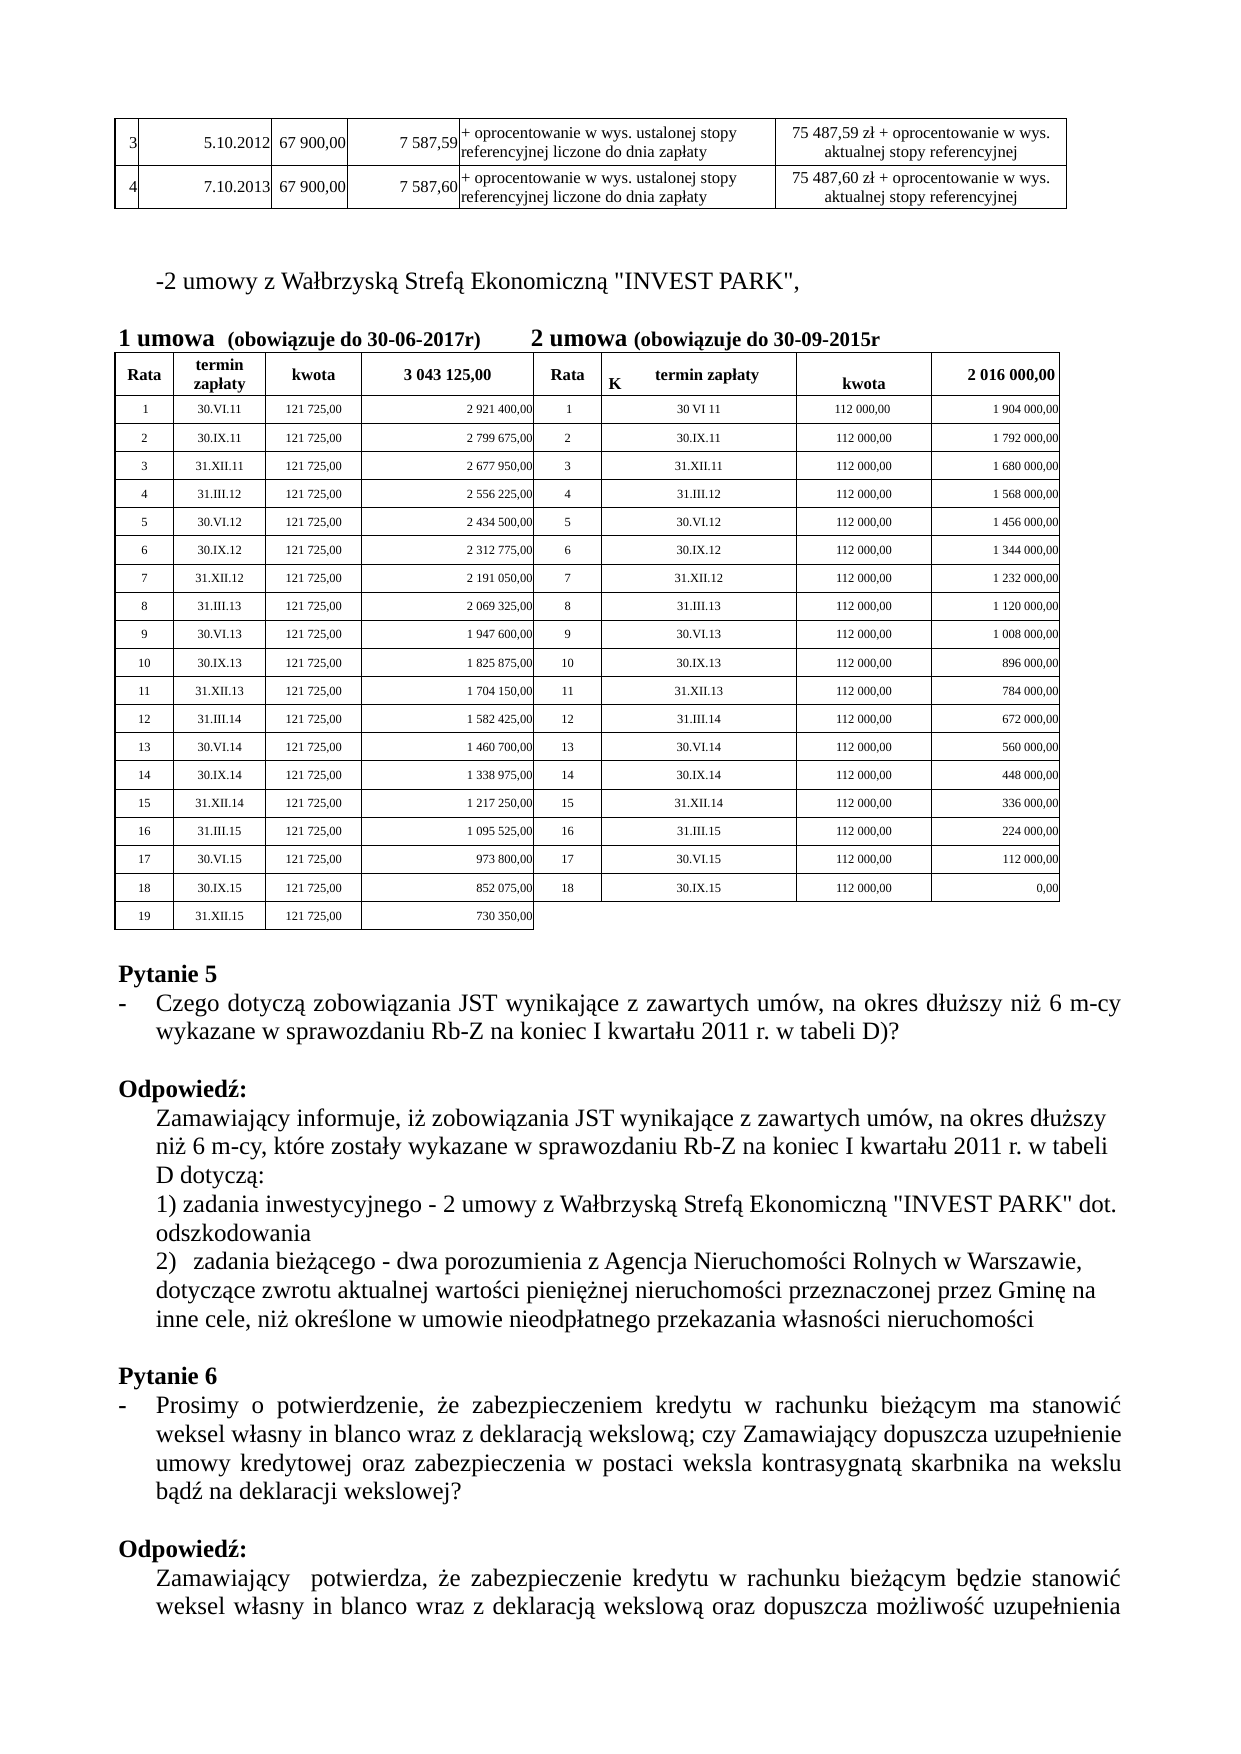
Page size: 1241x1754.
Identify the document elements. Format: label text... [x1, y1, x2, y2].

table_cell 31.III.12 [602, 480, 796, 507]
table_cell 336 000,00 [932, 790, 1059, 817]
table_cell 3 [116, 119, 138, 165]
table_cell 2 556 225,00 [362, 480, 533, 507]
table_cell 2 677 950,00 [362, 452, 533, 479]
table_cell 31.III.13 [602, 593, 796, 620]
table_cell 75 487,59 zł + oprocentowanie w wys. aktualnej stopy referencyjnej [776, 119, 1066, 165]
table_cell 16 [534, 818, 601, 845]
table_cell 18 [534, 874, 601, 901]
table_header Rata [534, 353, 601, 395]
table_cell 1 568 000,00 [932, 480, 1059, 507]
table_cell 121 725,00 [266, 424, 361, 451]
text -2 umowy z Wałbrzyską Strefą Ekonomiczną "INVEST PARK", [156, 266, 1122, 295]
table_header termin zapłaty [174, 353, 265, 395]
table_cell 11 [116, 677, 173, 704]
table_cell 730 350,00 [362, 902, 533, 929]
table_cell 1 904 000,00 [932, 396, 1059, 423]
table_header Rata [116, 353, 173, 395]
table_cell 2 [116, 424, 173, 451]
table_cell 12 [116, 705, 173, 732]
table_cell 448 000,00 [932, 761, 1059, 788]
table_cell 1 947 600,00 [362, 621, 533, 648]
table_cell 30.VI.14 [174, 733, 265, 760]
table_cell + oprocentowanie w wys. ustalonej stopy referencyjnej liczone do dnia zapłaty [460, 166, 775, 207]
table_cell 112 000,00 [932, 846, 1059, 873]
table_header termin zapłaty [602, 353, 796, 395]
table_cell 31.XII.12 [174, 565, 265, 592]
table_cell 30.VI.15 [602, 846, 796, 873]
table_cell 1 582 425,00 [362, 705, 533, 732]
table_cell 112 000,00 [797, 536, 931, 563]
table_cell 112 000,00 [797, 452, 931, 479]
table_cell 31.III.15 [602, 818, 796, 845]
table_cell 10 [116, 649, 173, 676]
table_cell 112 000,00 [797, 846, 931, 873]
table_cell 121 725,00 [266, 874, 361, 901]
table_cell 12 [534, 705, 601, 732]
table_cell 30.IX.14 [602, 761, 796, 788]
table_cell 224 000,00 [932, 818, 1059, 845]
table_cell 121 725,00 [266, 452, 361, 479]
table_cell 67 900,00 [272, 166, 347, 207]
table_cell 9 [534, 621, 601, 648]
table_cell 121 725,00 [266, 818, 361, 845]
table_cell 30.IX.14 [174, 761, 265, 788]
table_cell 31.XII.11 [174, 452, 265, 479]
table_cell 30.IX.13 [602, 649, 796, 676]
table_cell 1 680 000,00 [932, 452, 1059, 479]
table_cell 112 000,00 [797, 508, 931, 535]
table_cell 2 312 775,00 [362, 536, 533, 563]
table_cell 17 [534, 846, 601, 873]
table_cell 10 [534, 649, 601, 676]
table_cell 7 [116, 565, 173, 592]
table_cell 112 000,00 [797, 621, 931, 648]
table_cell 112 000,00 [797, 790, 931, 817]
list zadania bieżącego - dwa porozumienia z Agencja Nieruchomości Rolnych w Warszawie, dotyczące zwrotu aktualnej wartości pieniężnej nieruchomości przeznaczonej przez Gminę na inne cele, niż określone w umowie nieodpłatnego przekazania własności nieruchomości [156, 1246, 1122, 1333]
table_cell 7 587,59 [348, 119, 459, 165]
table_cell 19 [116, 902, 173, 929]
table_cell 9 [116, 621, 173, 648]
table_cell 121 725,00 [266, 649, 361, 676]
table_cell 5.10.2012 [139, 119, 271, 165]
table_cell 17 [116, 846, 173, 873]
text Odpowiedź: [118, 1074, 1122, 1103]
table_header 3 043 125,00 [362, 353, 533, 395]
table_cell 14 [534, 761, 601, 788]
table_cell 6 [534, 536, 601, 563]
table_cell 1 232 000,00 [932, 565, 1059, 592]
table_cell 1 704 150,00 [362, 677, 533, 704]
table_cell 30.IX.12 [602, 536, 796, 563]
table_cell 121 725,00 [266, 733, 361, 760]
table_cell 16 [116, 818, 173, 845]
table_cell 112 000,00 [797, 761, 931, 788]
table_cell 30.IX.15 [174, 874, 265, 901]
table_cell 30.VI.15 [174, 846, 265, 873]
table_cell 30.IX.15 [602, 874, 796, 901]
table_cell 1 338 975,00 [362, 761, 533, 788]
table_cell 2 434 500,00 [362, 508, 533, 535]
table_cell 1 [116, 396, 173, 423]
table_cell 112 000,00 [797, 593, 931, 620]
table_cell 121 725,00 [266, 396, 361, 423]
table_cell 1 792 000,00 [932, 424, 1059, 451]
table_cell 13 [534, 733, 601, 760]
table_cell 1 217 250,00 [362, 790, 533, 817]
table_cell 112 000,00 [797, 565, 931, 592]
table_cell 3 [116, 452, 173, 479]
text - Czego dotyczą zobowiązania JST wynikające z zawartych umów, na okres dłuższy niż 6 m-cy wykazane w sprawozdaniu Rb-Z na koniec I kwartału 2011 r. w tabeli D)? [118, 988, 1122, 1045]
table_cell 30 VI 11 [602, 396, 796, 423]
text Zamawiający potwierdza, że zabezpieczenie kredytu w rachunku bieżącym będzie stanowić weksel własny in blanco wraz z deklaracją wekslową oraz dopuszcza możliwość uzupełnienia [156, 1563, 1122, 1620]
table_cell 4 [116, 480, 173, 507]
table_cell 6 [116, 536, 173, 563]
table_cell 31.III.13 [174, 593, 265, 620]
text Pytanie 5 [118, 959, 1122, 988]
table_cell 112 000,00 [797, 874, 931, 901]
table_cell 31.XII.14 [174, 790, 265, 817]
table_cell 560 000,00 [932, 733, 1059, 760]
table_cell 5 [534, 508, 601, 535]
text 1 umowa (obowiązuje do 30-06-2017r) 2 umowa (obowiązuje do 30-09-2015r [118, 323, 1122, 352]
table_cell 2 [534, 424, 601, 451]
table_cell 30.IX.12 [174, 536, 265, 563]
table_cell 8 [116, 593, 173, 620]
table_cell 5 [116, 508, 173, 535]
table_cell 75 487,60 zł + oprocentowanie w wys. aktualnej stopy referencyjnej [776, 166, 1066, 207]
table_cell 112 000,00 [797, 649, 931, 676]
table_cell 31.XII.11 [602, 452, 796, 479]
table_cell 121 725,00 [266, 593, 361, 620]
table_cell 30.VI.13 [174, 621, 265, 648]
table_cell + oprocentowanie w wys. ustalonej stopy referencyjnej liczone do dnia zapłaty [460, 119, 775, 165]
table_cell 1 [534, 396, 601, 423]
table_cell 112 000,00 [797, 705, 931, 732]
table_cell 30.VI.13 [602, 621, 796, 648]
table_cell 7 [534, 565, 601, 592]
table_cell 1 460 700,00 [362, 733, 533, 760]
table_cell 31.III.15 [174, 818, 265, 845]
text Pytanie 6 [118, 1361, 1122, 1390]
table_cell 30.VI.12 [174, 508, 265, 535]
table_cell 31.XII.15 [174, 902, 265, 929]
table_cell 31.XII.13 [602, 677, 796, 704]
text 1) zadania inwestycyjnego - 2 umowy z Wałbrzyską Strefą Ekonomiczną "INVEST PARK" dot. odszkodowania [156, 1189, 1122, 1246]
text - Prosimy o potwierdzenie, że zabezpieczeniem kredytu w rachunku bieżącym ma stanowić weksel własny in blanco wraz z deklaracją wekslową; czy Zamawiający dopuszcza uzupełnienie umowy kredytowej oraz zabezpieczenia w postaci weksla kontrasygnatą skarbnika na wekslu bądź na deklaracji wekslowej? [118, 1390, 1122, 1505]
table_cell 121 725,00 [266, 480, 361, 507]
table_cell 30.IX.13 [174, 649, 265, 676]
table_cell 7 587,60 [348, 166, 459, 207]
table_cell 121 725,00 [266, 621, 361, 648]
table_cell 31.XII.12 [602, 565, 796, 592]
table_cell 1 120 000,00 [932, 593, 1059, 620]
table_header kwota [266, 353, 361, 395]
table_cell 30.VI.14 [602, 733, 796, 760]
table_header 2 016 000,00 [932, 353, 1059, 395]
table_cell 1 456 000,00 [932, 508, 1059, 535]
table_cell 1 825 875,00 [362, 649, 533, 676]
table_cell 121 725,00 [266, 705, 361, 732]
table_cell 121 725,00 [266, 677, 361, 704]
table_cell 112 000,00 [797, 677, 931, 704]
table_cell 2 191 050,00 [362, 565, 533, 592]
table_cell 121 725,00 [266, 846, 361, 873]
table_cell 121 725,00 [266, 761, 361, 788]
table_cell 121 725,00 [266, 902, 361, 929]
table_cell 31.III.14 [602, 705, 796, 732]
table_cell 852 075,00 [362, 874, 533, 901]
table_cell 30.IX.11 [174, 424, 265, 451]
table_cell 31.III.14 [174, 705, 265, 732]
table_cell 30.IX.11 [602, 424, 796, 451]
table_cell 1 344 000,00 [932, 536, 1059, 563]
table_cell 121 725,00 [266, 565, 361, 592]
table_header K kwota [797, 353, 931, 395]
table_cell 7.10.2013 [139, 166, 271, 207]
text Zamawiający informuje, iż zobowiązania JST wynikające z zawartych umów, na okres dłuższy niż 6 m-cy, które zostały wykazane w sprawozdaniu Rb-Z na koniec I kwartału 2011 r. w tabeli D dotyczą: [156, 1103, 1122, 1189]
table_cell 4 [534, 480, 601, 507]
table_cell 3 [534, 452, 601, 479]
table_cell 2 921 400,00 [362, 396, 533, 423]
table_cell [534, 902, 1060, 929]
table_cell 67 900,00 [272, 119, 347, 165]
table_cell 112 000,00 [797, 733, 931, 760]
table_cell 30.VI.12 [602, 508, 796, 535]
table_cell 896 000,00 [932, 649, 1059, 676]
table_cell 13 [116, 733, 173, 760]
table_cell 31.III.12 [174, 480, 265, 507]
table_cell 4 [116, 166, 138, 207]
table_cell 121 725,00 [266, 790, 361, 817]
table_cell 672 000,00 [932, 705, 1059, 732]
table_cell 1 095 525,00 [362, 818, 533, 845]
table_cell 14 [116, 761, 173, 788]
table_cell 784 000,00 [932, 677, 1059, 704]
table_cell 1 008 000,00 [932, 621, 1059, 648]
table_cell 15 [534, 790, 601, 817]
table_cell 11 [534, 677, 601, 704]
table_cell 112 000,00 [797, 818, 931, 845]
table_cell 2 069 325,00 [362, 593, 533, 620]
table_cell 0,00 [932, 874, 1059, 901]
table_cell 18 [116, 874, 173, 901]
table_cell 112 000,00 [797, 480, 931, 507]
table_cell 121 725,00 [266, 536, 361, 563]
table_cell 2 799 675,00 [362, 424, 533, 451]
table_cell 121 725,00 [266, 508, 361, 535]
table_cell 31.XII.13 [174, 677, 265, 704]
text Odpowiedź: [118, 1534, 1122, 1563]
table_cell 31.XII.14 [602, 790, 796, 817]
table_cell 112 000,00 [797, 396, 931, 423]
table_cell 973 800,00 [362, 846, 533, 873]
table_cell 15 [116, 790, 173, 817]
table_cell 8 [534, 593, 601, 620]
table_cell 112 000,00 [797, 424, 931, 451]
table_cell 30.VI.11 [174, 396, 265, 423]
